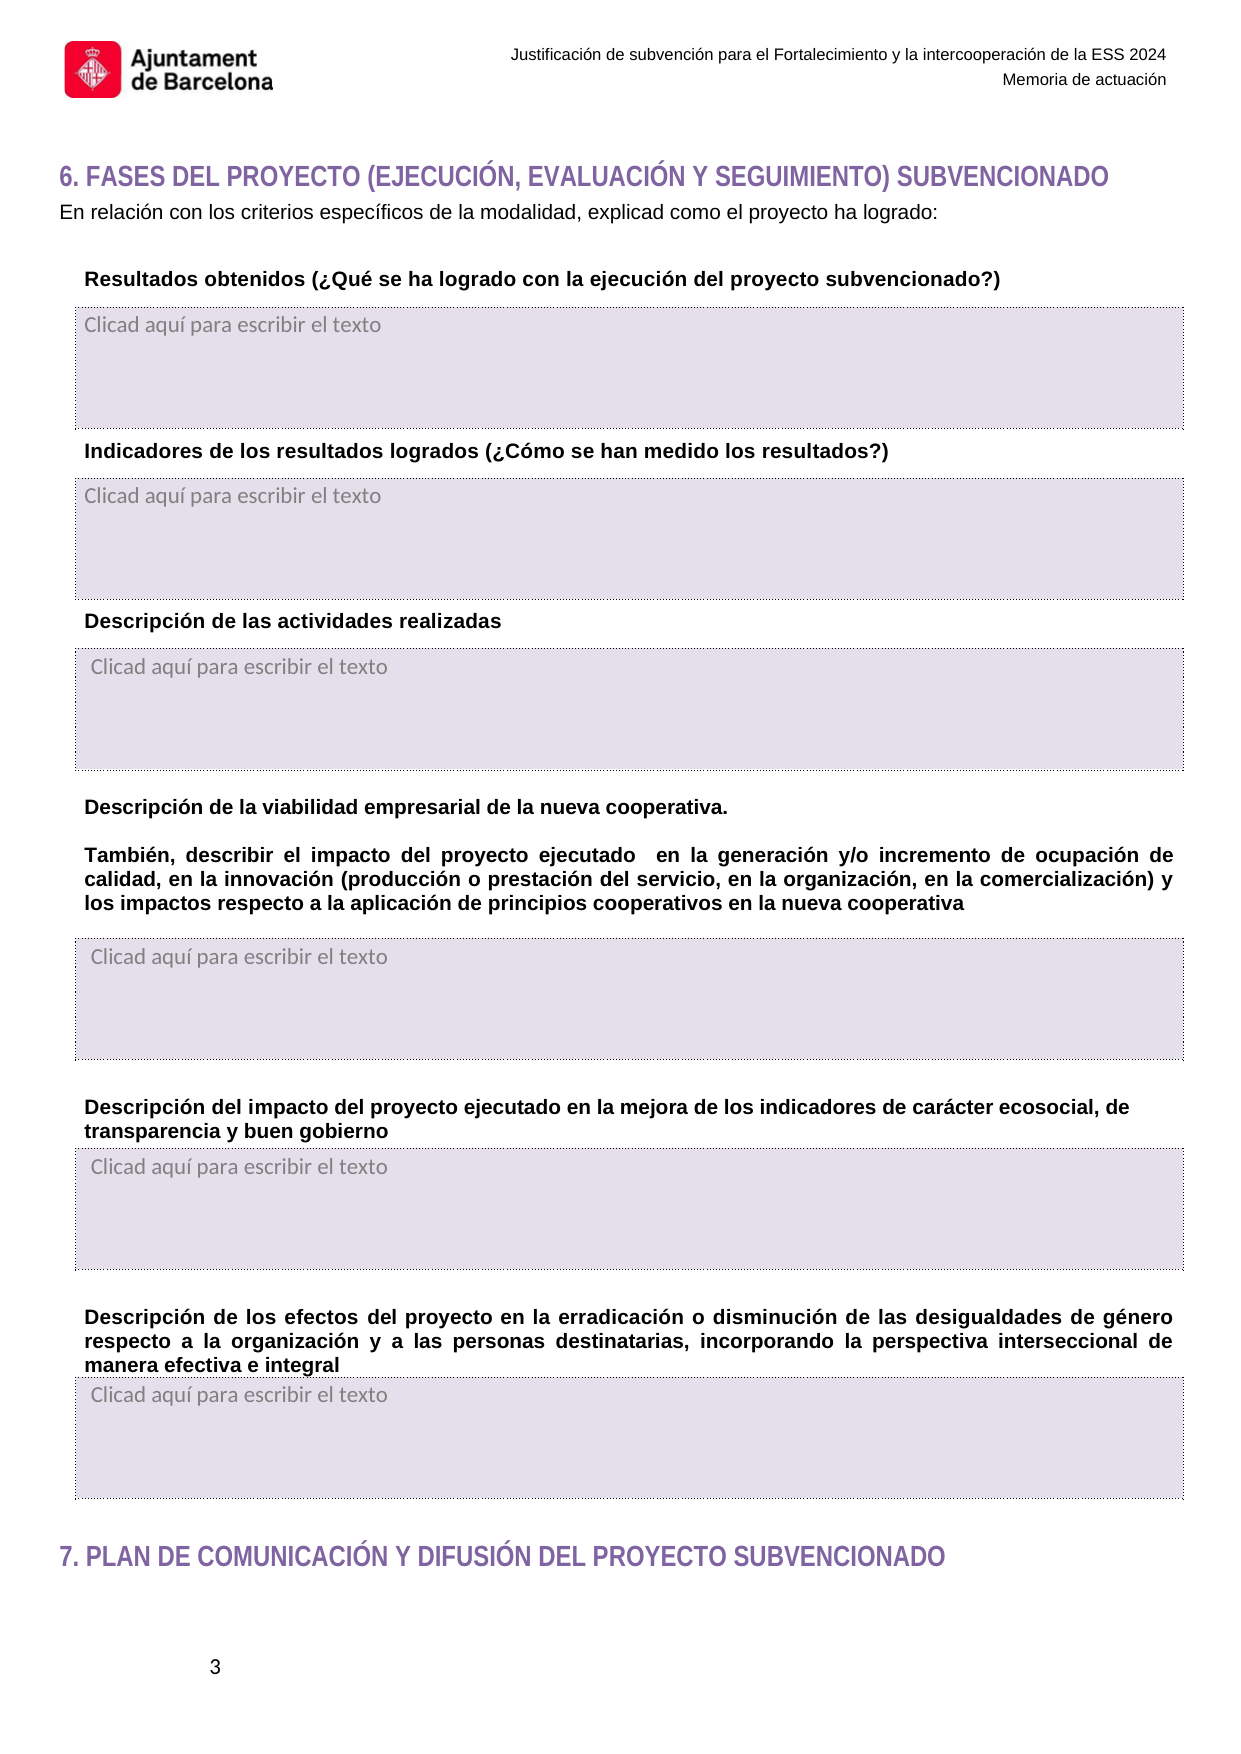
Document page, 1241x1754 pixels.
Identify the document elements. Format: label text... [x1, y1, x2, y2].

table_cell Clicad aquí para escribir el texto [76, 1148, 1183, 1269]
table_header Resultados obtenidos (¿Qué se ha logrado con la ejecución del proyecto subvencionado?) [76, 257, 1183, 307]
table_cell Clicad aquí para escribir el texto [76, 307, 1183, 428]
table_cell Clicad aquí para escribir el texto [76, 648, 1183, 769]
text 7. PLAN DE COMUNICACIÓN Y DIFUSIÓN DEL PROYECTO SUBVENCIONADO [59, 1539, 1181, 1572]
table_header Descripción del impacto del proyecto ejecutado en la mejora de los indicadores de carácter ecosocial, de transparencia y buen gobierno [76, 1095, 1183, 1148]
text 6. FASES DEL PROYECTO (EJECUCIÓN, EVALUACIÓN Y SEGUIMIENTO) SUBVENCIONADO [59, 159, 1181, 193]
table_cell Descripción de las actividades realizadas [76, 599, 1183, 648]
table_header Descripción de los efectos del proyecto en la erradicación o disminución de las desigualdades de género respecto a la organización y a las personas destinatarias, incorporando la perspectiva interseccional de manera efectiva e integral [76, 1305, 1183, 1377]
table_cell Clicad aquí para escribir el texto [76, 938, 1183, 1059]
text En relación con los criterios específicos de la modalidad, explicad como el proyecto ha logrado: [59, 199, 1181, 223]
table_cell Clicad aquí para escribir el texto [76, 1377, 1183, 1498]
table_cell Clicad aquí para escribir el texto [76, 478, 1183, 599]
table_cell Descripción de la viabilidad empresarial de la nueva cooperativa. También, describir el impacto del proyecto ejecutado en la generación y/o incremento de ocupación de calidad, en la innovación (producción o prestación del servicio, en la organización, en la comercialización) y los impactos respecto a la aplicación de principios cooperativos en la nueva cooperativa [76, 770, 1183, 938]
table_cell Indicadores de los resultados logrados (¿Cómo se han medido los resultados?) [76, 428, 1183, 477]
